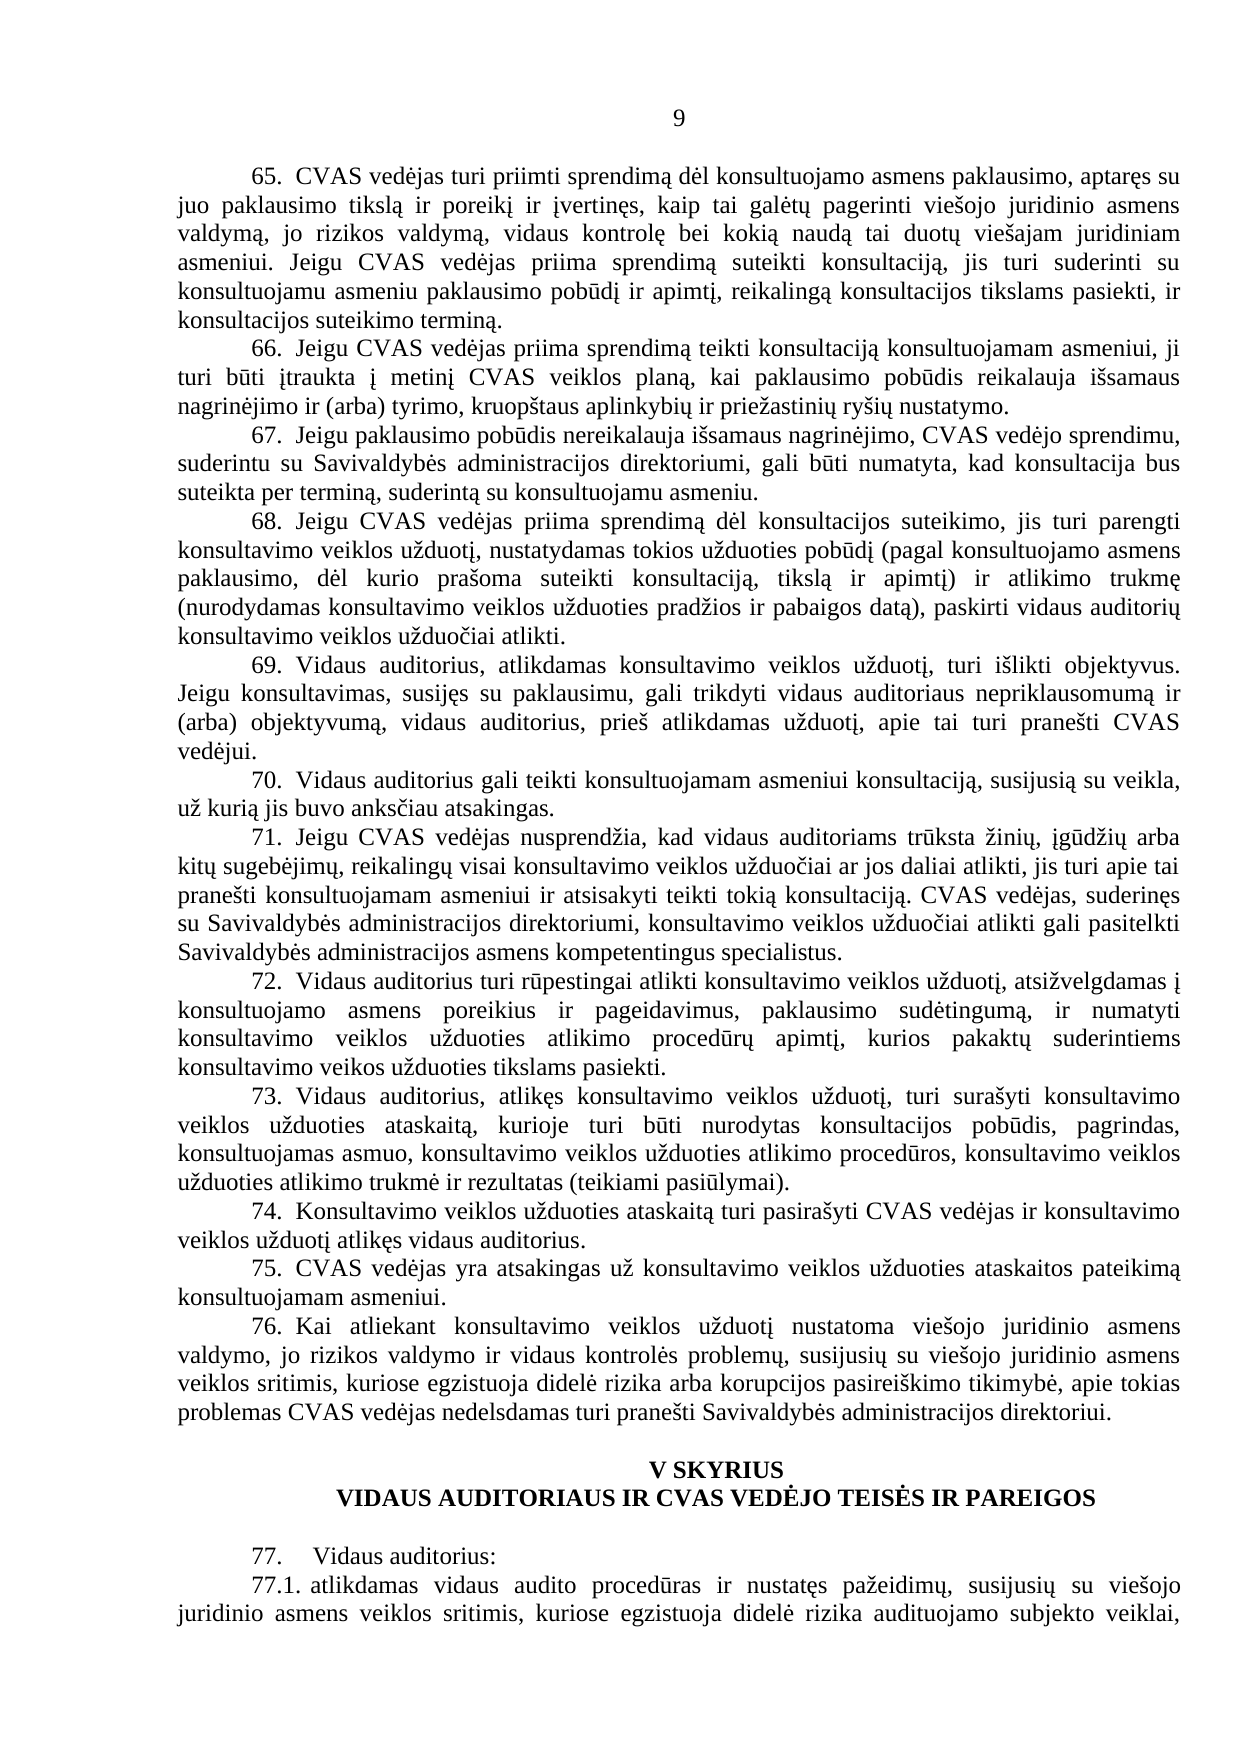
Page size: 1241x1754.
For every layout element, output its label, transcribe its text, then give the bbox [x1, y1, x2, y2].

text VIDAUS AUDITORIAUS IR CVAS VEDĖJO TEISĖS IR PAREIGOS [177, 1483, 1181, 1512]
text 75. CVAS vedėjas yra atsakingas už konsultavimo veiklos užduoties ataskaitos pateikimą konsultuojamam asmeniui. [177, 1253, 1181, 1311]
text 66. Jeigu CVAS vedėjas priima sprendimą teikti konsultaciją konsultuojamam asmeniui, ji turi būti įtraukta į metinį CVAS veiklos planą, kai paklausimo pobūdis reikalauja išsamaus nagrinėjimo ir (arba) tyrimo, kruopštaus aplinkybių ir priežastinių ryšių nustatymo. [177, 333, 1181, 420]
text 77.1. atlikdamas vidaus audito procedūras ir nustatęs pažeidimų, susijusių su viešojo juridinio asmens veiklos sritimis, kuriose egzistuoja didelė rizika audituojamo subjekto veiklai, [177, 1570, 1181, 1627]
text 74. Konsultavimo veiklos užduoties ataskaitą turi pasirašyti CVAS vedėjas ir konsultavimo veiklos užduotį atlikęs vidaus auditorius. [177, 1196, 1181, 1253]
text 73. Vidaus auditorius, atlikęs konsultavimo veiklos užduotį, turi surašyti konsultavimo veiklos užduoties ataskaitą, kurioje turi būti nurodytas konsultacijos pobūdis, pagrindas, konsultuojamas asmuo, konsultavimo veiklos užduoties atlikimo procedūros, konsultavimo veiklos užduoties atlikimo trukmė ir rezultatas (teikiami pasiūlymai). [177, 1081, 1181, 1196]
text V SKYRIUS [177, 1455, 1181, 1483]
text 77. Vidaus auditorius: [177, 1541, 1181, 1570]
text 72. Vidaus auditorius turi rūpestingai atlikti konsultavimo veiklos užduotį, atsižvelgdamas į konsultuojamo asmens poreikius ir pageidavimus, paklausimo sudėtingumą, ir numatyti konsultavimo veiklos užduoties atlikimo procedūrų apimtį, kurios pakaktų suderintiems konsultavimo veikos užduoties tikslams pasiekti. [177, 966, 1181, 1081]
text 65. CVAS vedėjas turi priimti sprendimą dėl konsultuojamo asmens paklausimo, aptaręs su juo paklausimo tikslą ir poreikį ir įvertinęs, kaip tai galėtų pagerinti viešojo juridinio asmens valdymą, jo rizikos valdymą, vidaus kontrolę bei kokią naudą tai duotų viešajam juridiniam asmeniui. Jeigu CVAS vedėjas priima sprendimą suteikti konsultaciją, jis turi suderinti su konsultuojamu asmeniu paklausimo pobūdį ir apimtį, reikalingą konsultacijos tikslams pasiekti, ir konsultacijos suteikimo terminą. [177, 161, 1181, 333]
text 70. Vidaus auditorius gali teikti konsultuojamam asmeniui konsultaciją, susijusią su veikla, už kurią jis buvo anksčiau atsakingas. [177, 765, 1181, 822]
text 67. Jeigu paklausimo pobūdis nereikalauja išsamaus nagrinėjimo, CVAS vedėjo sprendimu, suderintu su Savivaldybės administracijos direktoriumi, gali būti numatyta, kad konsultacija bus suteikta per terminą, suderintą su konsultuojamu asmeniu. [177, 420, 1181, 506]
text 69. Vidaus auditorius, atlikdamas konsultavimo veiklos užduotį, turi išlikti objektyvus. Jeigu konsultavimas, susijęs su paklausimu, gali trikdyti vidaus auditoriaus nepriklausomumą ir (arba) objektyvumą, vidaus auditorius, prieš atlikdamas užduotį, apie tai turi pranešti CVAS vedėjui. [177, 650, 1181, 765]
text 76. Kai atliekant konsultavimo veiklos užduotį nustatoma viešojo juridinio asmens valdymo, jo rizikos valdymo ir vidaus kontrolės problemų, susijusių su viešojo juridinio asmens veiklos sritimis, kuriose egzistuoja didelė rizika arba korupcijos pasireiškimo tikimybė, apie tokias problemas CVAS vedėjas nedelsdamas turi pranešti Savivaldybės administracijos direktoriui. [177, 1311, 1181, 1426]
text 68. Jeigu CVAS vedėjas priima sprendimą dėl konsultacijos suteikimo, jis turi parengti konsultavimo veiklos užduotį, nustatydamas tokios užduoties pobūdį (pagal konsultuojamo asmens paklausimo, dėl kurio prašoma suteikti konsultaciją, tikslą ir apimtį) ir atlikimo trukmę (nurodydamas konsultavimo veiklos užduoties pradžios ir pabaigos datą), paskirti vidaus auditorių konsultavimo veiklos užduočiai atlikti. [177, 506, 1181, 650]
text 71. Jeigu CVAS vedėjas nusprendžia, kad vidaus auditoriams trūksta žinių, įgūdžių arba kitų sugebėjimų, reikalingų visai konsultavimo veiklos užduočiai ar jos daliai atlikti, jis turi apie tai pranešti konsultuojamam asmeniui ir atsisakyti teikti tokią konsultaciją. CVAS vedėjas, suderinęs su Savivaldybės administracijos direktoriumi, konsultavimo veiklos užduočiai atlikti gali pasitelkti Savivaldybės administracijos asmens kompetentingus specialistus. [177, 822, 1181, 966]
